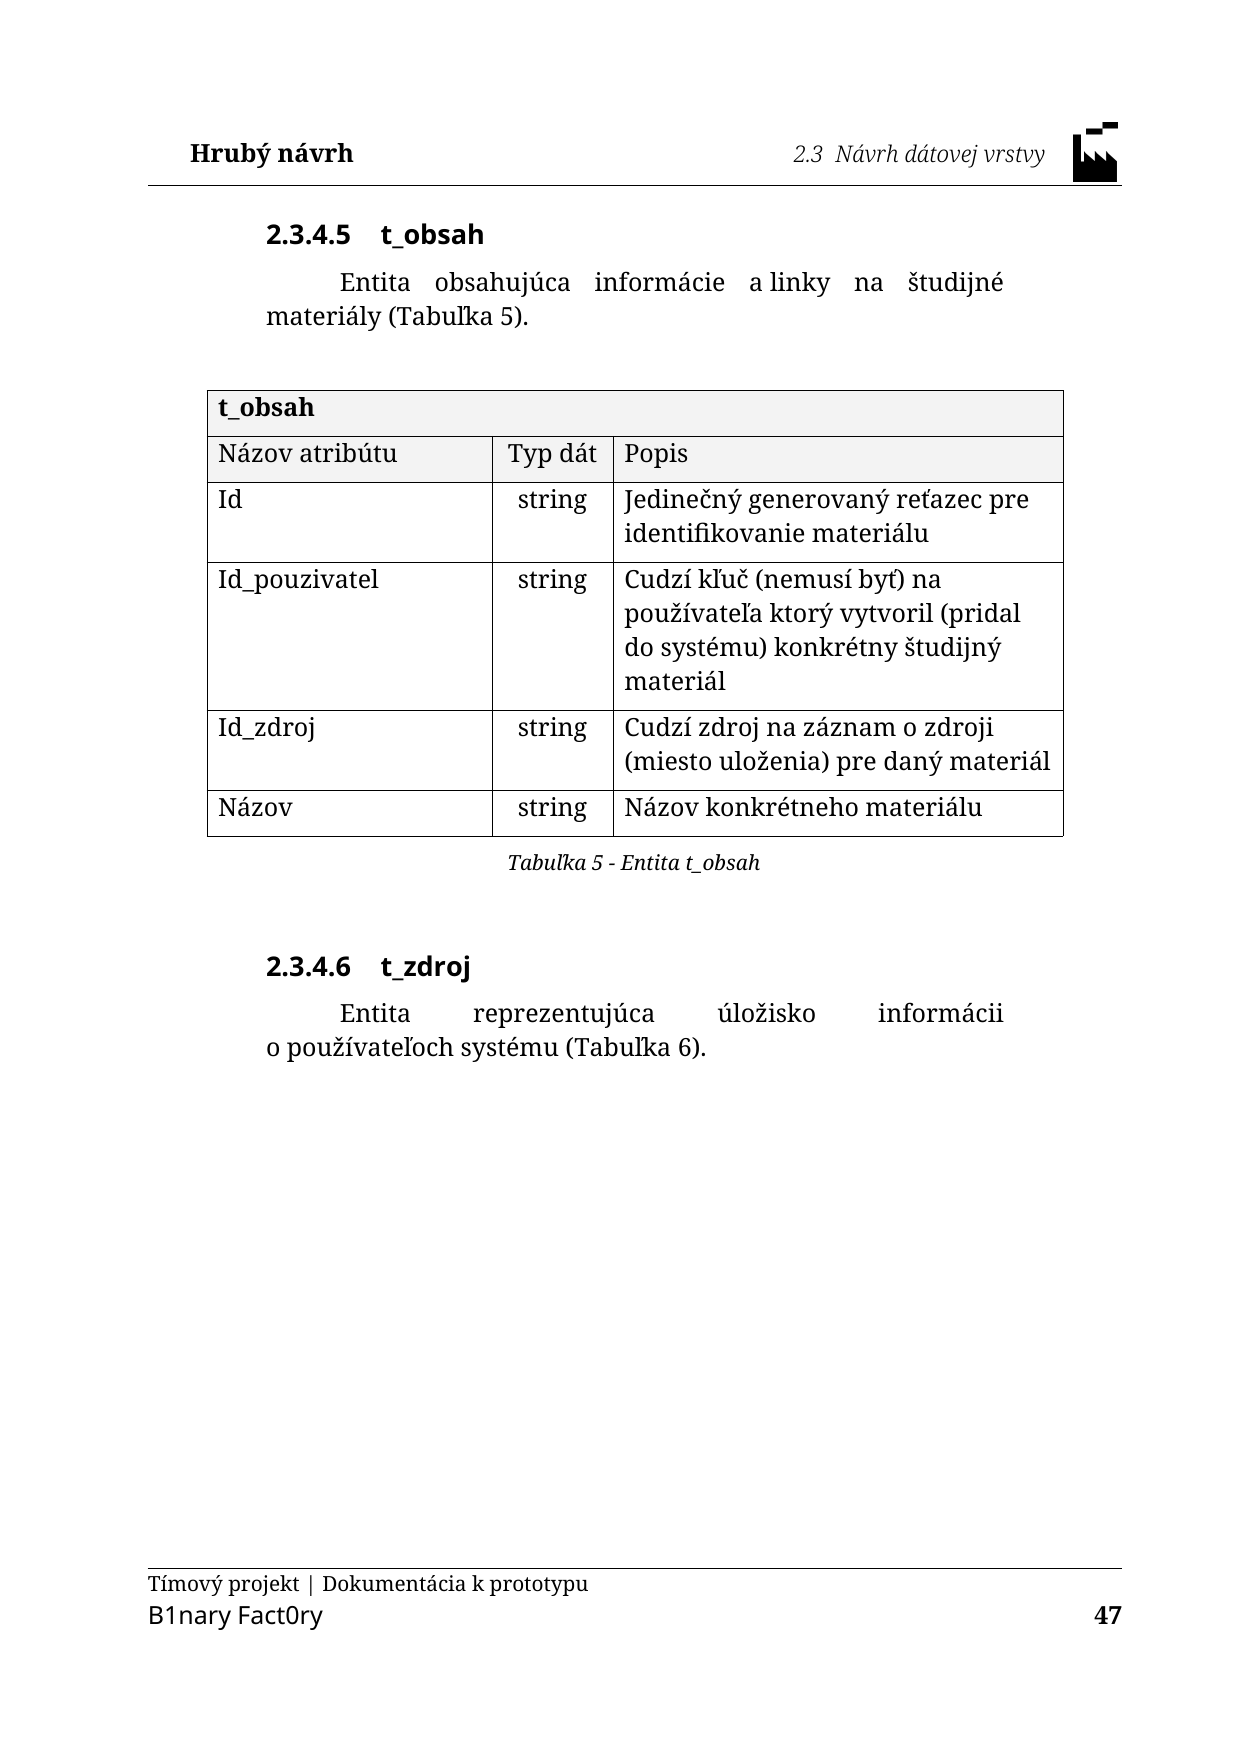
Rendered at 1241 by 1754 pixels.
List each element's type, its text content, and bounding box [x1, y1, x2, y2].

table_cell Typ dát [493, 437, 613, 482]
table_cell Cudzí kľuč (nemusí byť) na používateľa ktorý vytvoril (pridal do systému) konkrétny študijný materiál [614, 563, 1063, 710]
table_cell Id [208, 483, 492, 562]
subtitle t_obsah [266, 216, 1004, 252]
table_cell Cudzí zdroj na záznam o zdroji (miesto uloženia) pre daný materiál [614, 711, 1063, 790]
table_cell string [493, 483, 613, 562]
table_cell Jedinečný generovaný reťazec pre identifikovanie materiálu [614, 483, 1063, 562]
table_cell Názov konkrétneho materiálu [614, 791, 1063, 836]
table_cell Názov atribútu [208, 437, 492, 482]
table_cell Popis [614, 437, 1063, 482]
subtitle t_zdroj [266, 947, 1004, 984]
table_cell Názov [208, 791, 492, 836]
text Tabuľka 5 - Entita t_obsah [148, 848, 1122, 877]
table_cell Id_pouzivatel [208, 563, 492, 710]
text Entita reprezentujúca úložisko informácii o používateľoch systému (Tabuľka 6). [266, 996, 1004, 1064]
table_header t_obsah [208, 391, 1063, 436]
table_cell string [493, 791, 613, 836]
text Entita obsahujúca informácie a linky na študijné materiály (Tabuľka 5). [266, 264, 1004, 332]
table_cell Id_zdroj [208, 711, 492, 790]
table_cell string [493, 711, 613, 790]
table_cell string [493, 563, 613, 710]
picture [1073, 122, 1118, 182]
